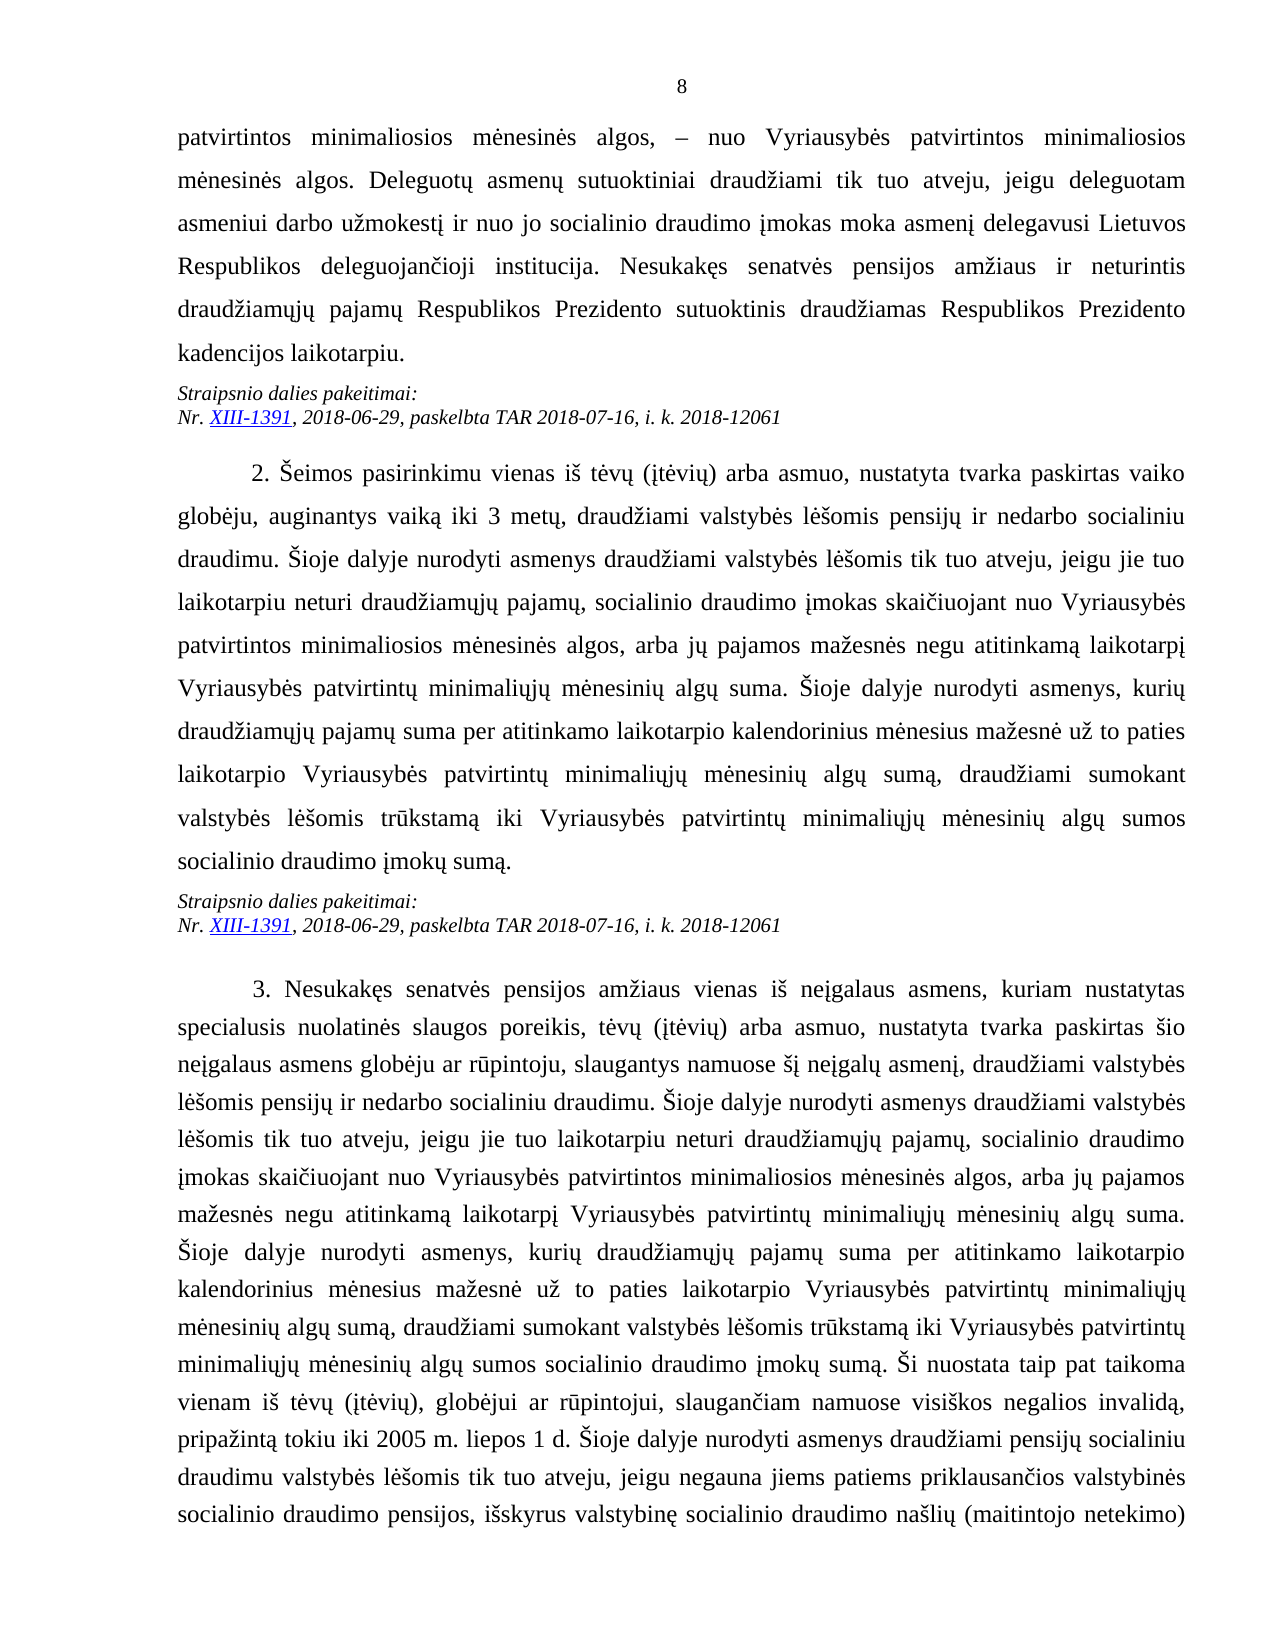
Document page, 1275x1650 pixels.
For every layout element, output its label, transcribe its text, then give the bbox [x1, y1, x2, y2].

text Nr. XIII-1391, 2018-06-29, paskelbta TAR 2018-07-16, i. k. 2018-12061 [177, 405, 1186, 429]
text Straipsnio dalies pakeitimai: [177, 381, 1186, 405]
text Nr. XIII-1391, 2018-06-29, paskelbta TAR 2018-07-16, i. k. 2018-12061 [177, 913, 1186, 937]
text 2. Šeimos pasirinkimu vienas iš tėvų (įtėvių) arba asmuo, nustatyta tvarka paskirtas vaiko globėju, auginantys vaiką iki 3 metų, draudžiami valstybės lėšomis pensijų ir nedarbo socialiniu draudimu. Šioje dalyje nurodyti asmenys draudžiami valstybės lėšomis tik tuo atveju, jeigu jie tuo laikotarpiu neturi draudžiamųjų pajamų, socialinio draudimo įmokas skaičiuojant nuo Vyriausybės patvirtintos minimaliosios mėnesinės algos, arba jų pajamos mažesnės negu atitinkamą laikotarpį Vyriausybės patvirtintų minimaliųjų mėnesinių algų suma. Šioje dalyje nurodyti asmenys, kurių draudžiamųjų pajamų suma per atitinkamo laikotarpio kalendorinius mėnesius mažesnė už to paties laikotarpio Vyriausybės patvirtintų minimaliųjų mėnesinių algų sumą, draudžiami sumokant valstybės lėšomis trūkstamą iki Vyriausybės patvirtintų minimaliųjų mėnesinių algų sumos socialinio draudimo įmokų sumą. [177, 458, 1186, 874]
text Straipsnio dalies pakeitimai: [177, 889, 1186, 913]
text 3. Nesukakęs senatvės pensijos amžiaus vienas iš neįgalaus asmens, kuriam nustatytas specialusis nuolatinės slaugos poreikis, tėvų (įtėvių) arba asmuo, nustatyta tvarka paskirtas šio neįgalaus asmens globėju ar rūpintoju, slaugantys namuose šį neįgalų asmenį, draudžiami valstybės lėšomis pensijų ir nedarbo socialiniu draudimu. Šioje dalyje nurodyti asmenys draudžiami valstybės lėšomis tik tuo atveju, jeigu jie tuo laikotarpiu neturi draudžiamųjų pajamų, socialinio draudimo įmokas skaičiuojant nuo Vyriausybės patvirtintos minimaliosios mėnesinės algos, arba jų pajamos mažesnės negu atitinkamą laikotarpį Vyriausybės patvirtintų minimaliųjų mėnesinių algų suma. Šioje dalyje nurodyti asmenys, kurių draudžiamųjų pajamų suma per atitinkamo laikotarpio kalendorinius mėnesius mažesnė už to paties laikotarpio Vyriausybės patvirtintų minimaliųjų mėnesinių algų sumą, draudžiami sumokant valstybės lėšomis trūkstamą iki Vyriausybės patvirtintų minimaliųjų mėnesinių algų sumos socialinio draudimo įmokų sumą. Ši nuostata taip pat taikoma vienam iš tėvų (įtėvių), globėjui ar rūpintojui, slaugančiam namuose visiškos negalios invalidą, pripažintą tokiu iki 2005 m. liepos 1 d. Šioje dalyje nurodyti asmenys draudžiami pensijų socialiniu draudimu valstybės lėšomis tik tuo atveju, jeigu negauna jiems patiems priklausančios valstybinės socialinio draudimo pensijos, išskyrus valstybinę socialinio draudimo našlių (maitintojo netekimo) [177, 966, 1186, 1528]
text patvirtintos minimaliosios mėnesinės algos, – nuo Vyriausybės patvirtintos minimaliosios mėnesinės algos. Deleguotų asmenų sutuoktiniai draudžiami tik tuo atveju, jeigu deleguotam asmeniui darbo užmokestį ir nuo jo socialinio draudimo įmokas moka asmenį delegavusi Lietuvos Respublikos deleguojančioji institucija. Nesukakęs senatvės pensijos amžiaus ir neturintis draudžiamųjų pajamų Respublikos Prezidento sutuoktinis draudžiamas Respublikos Prezidento kadencijos laikotarpiu. [177, 122, 1186, 366]
